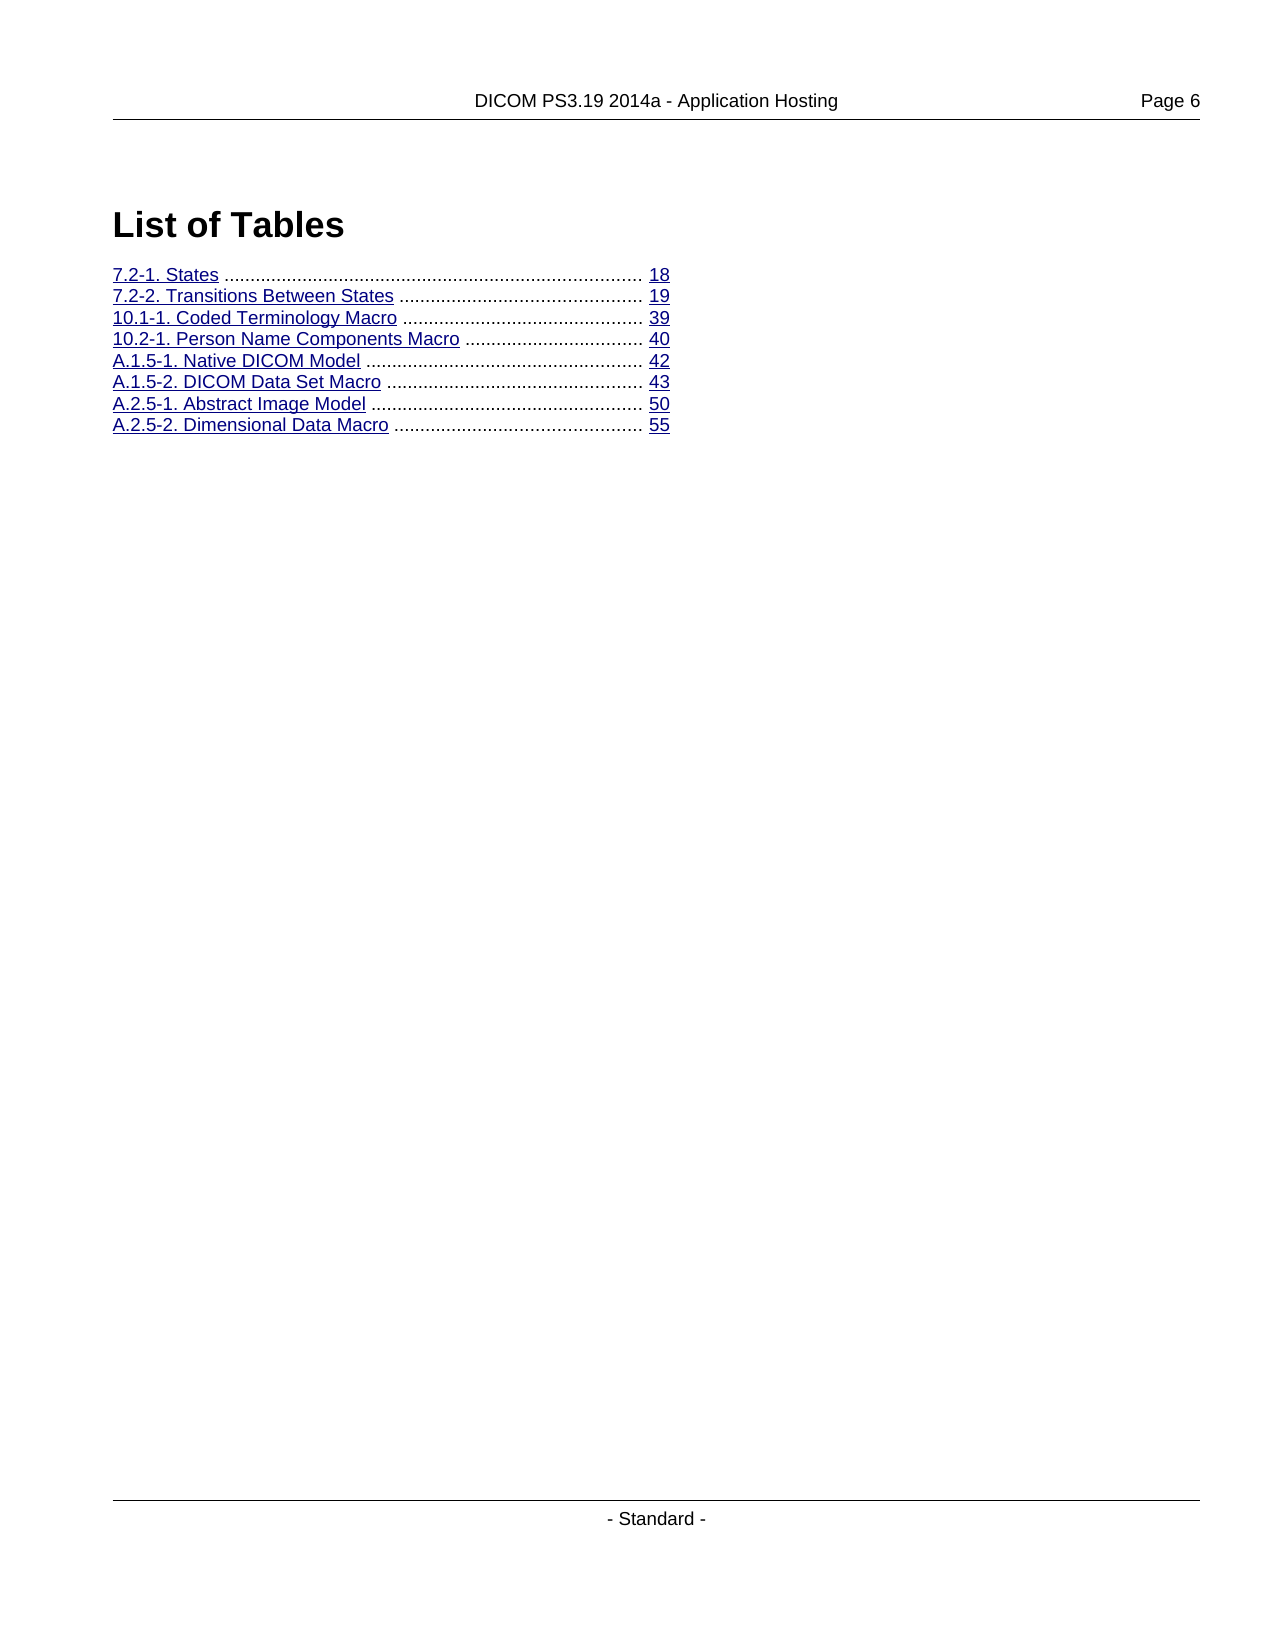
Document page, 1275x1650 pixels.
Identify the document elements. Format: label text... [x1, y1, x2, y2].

text A.1.5-2. DICOM Data Set Macro 0 [112, 371, 1175, 393]
text List of Tables [112, 204, 1200, 245]
text A.2.5-2. Dimensional Data Macro 0 [112, 414, 1175, 436]
text 10.1-1. Coded Terminology Macro 0 [112, 306, 1175, 328]
text 7.2-1. States 0 [112, 263, 1175, 285]
text A.2.5-1. Abstract Image Model 0 [112, 393, 1175, 414]
text 10.2-1. Person Name Components Macro 0 [112, 328, 1175, 349]
text A.1.5-1. Native DICOM Model 0 [112, 349, 1175, 371]
text 7.2-2. Transitions Between States 0 [112, 285, 1175, 306]
